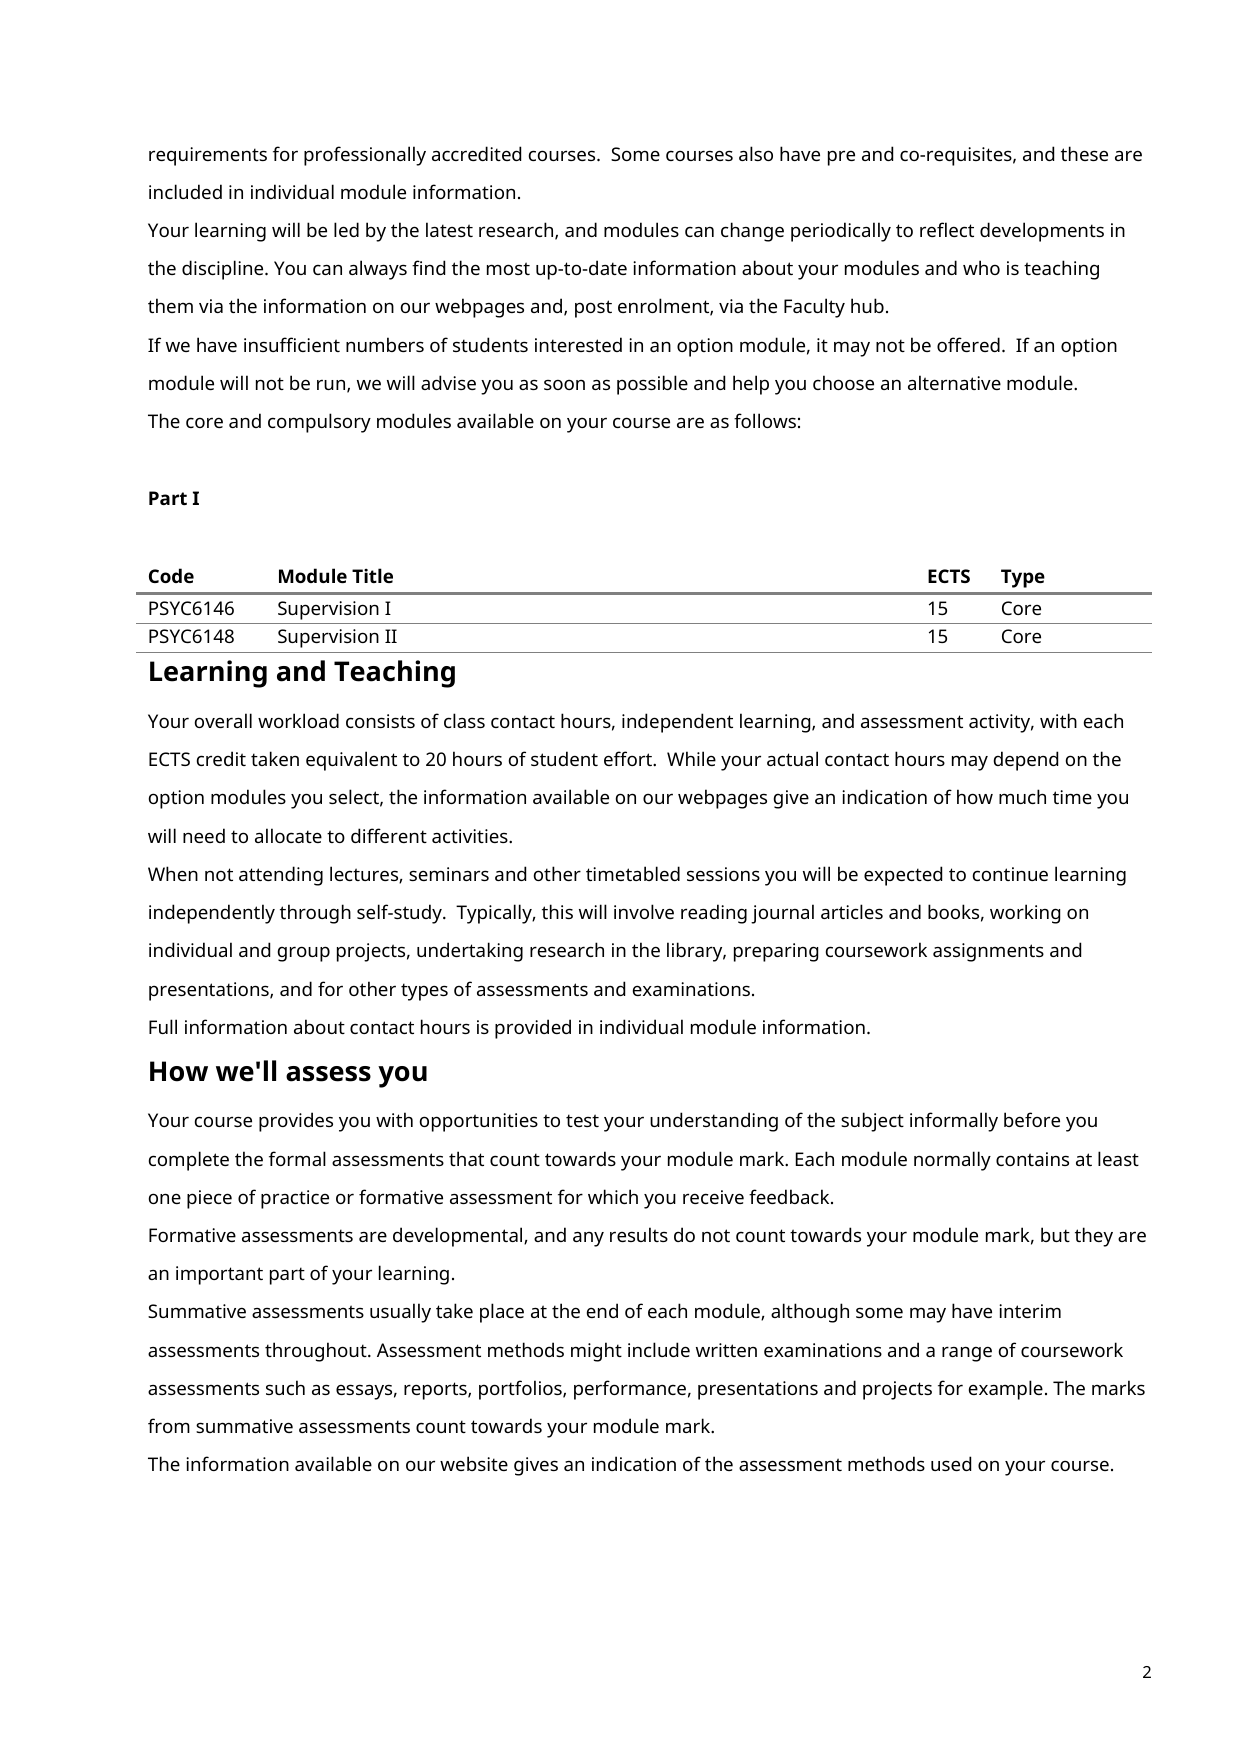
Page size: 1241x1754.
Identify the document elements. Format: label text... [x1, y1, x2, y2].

subtitle How we'll assess you [148, 1052, 1152, 1089]
table_cell 15 [916, 595, 989, 623]
subtitle Learning and Teaching [148, 653, 1152, 690]
text The core and compulsory modules available on your course are as follows: [148, 408, 1152, 434]
text Your overall workload consists of class contact hours, independent learning, and assessment activity, with each ECTS credit taken equivalent to 20 hours of student effort. While your actual contact hours may depend on the option modules you select, the information available on our webpages give an indication of how much time you will need to allocate to different activities. [148, 708, 1152, 848]
table_cell ECTS [916, 564, 989, 592]
table_cell Module Title [266, 564, 916, 592]
text The information available on our website gives an indication of the assessment methods used on your course. [148, 1452, 1152, 1477]
table_cell 15 [916, 624, 989, 652]
table_cell Type [989, 564, 1152, 592]
text Your course provides you with opportunities to test your understanding of the subject informally before you complete the formal assessments that count towards your module mark. Each module normally contains at least one piece of practice or formative assessment for which you receive feedback. [148, 1108, 1152, 1209]
text If we have insufficient numbers of students interested in an option module, it may not be offered. If an option module will not be run, we will advise you as soon as possible and help you choose an alternative module. [148, 332, 1152, 396]
text Your learning will be led by the latest research, and modules can change periodically to reflect developments in the discipline. You can always find the most up-to-date information about your modules and who is teaching them via the information on our webpages and, post enrolment, via the Faculty hub. [148, 217, 1152, 319]
text When not attending lectures, seminars and other timetabled sessions you will be expected to continue learning independently through self-study. Typically, this will involve reading journal articles and books, working on individual and group projects, undertaking research in the library, preparing coursework assignments and presentations, and for other types of assessments and examinations. [148, 861, 1152, 1001]
table_cell PSYC6148 [136, 624, 266, 652]
text Summative assessments usually take place at the end of each module, although some may have interim assessments throughout. Assessment methods might include written examinations and a range of coursework assessments such as essays, reports, portfolios, performance, presentations and projects for example. The marks from summative assessments count towards your module mark. [148, 1299, 1152, 1439]
table_cell Supervision I [266, 595, 916, 623]
table_cell Supervision II [266, 624, 916, 652]
table_cell Code [136, 564, 266, 592]
table_cell Core [989, 624, 1152, 652]
table_header Part I [136, 447, 1152, 564]
text Full information about contact hours is provided in individual module information. [148, 1014, 1152, 1039]
table_cell Core [989, 595, 1152, 623]
text Formative assessments are developmental, and any results do not count towards your module mark, but they are an important part of your learning. [148, 1222, 1152, 1286]
text requirements for professionally accredited courses. Some courses also have pre and co-requisites, and these are included in individual module information. [148, 141, 1152, 205]
table_cell PSYC6146 [136, 595, 266, 623]
